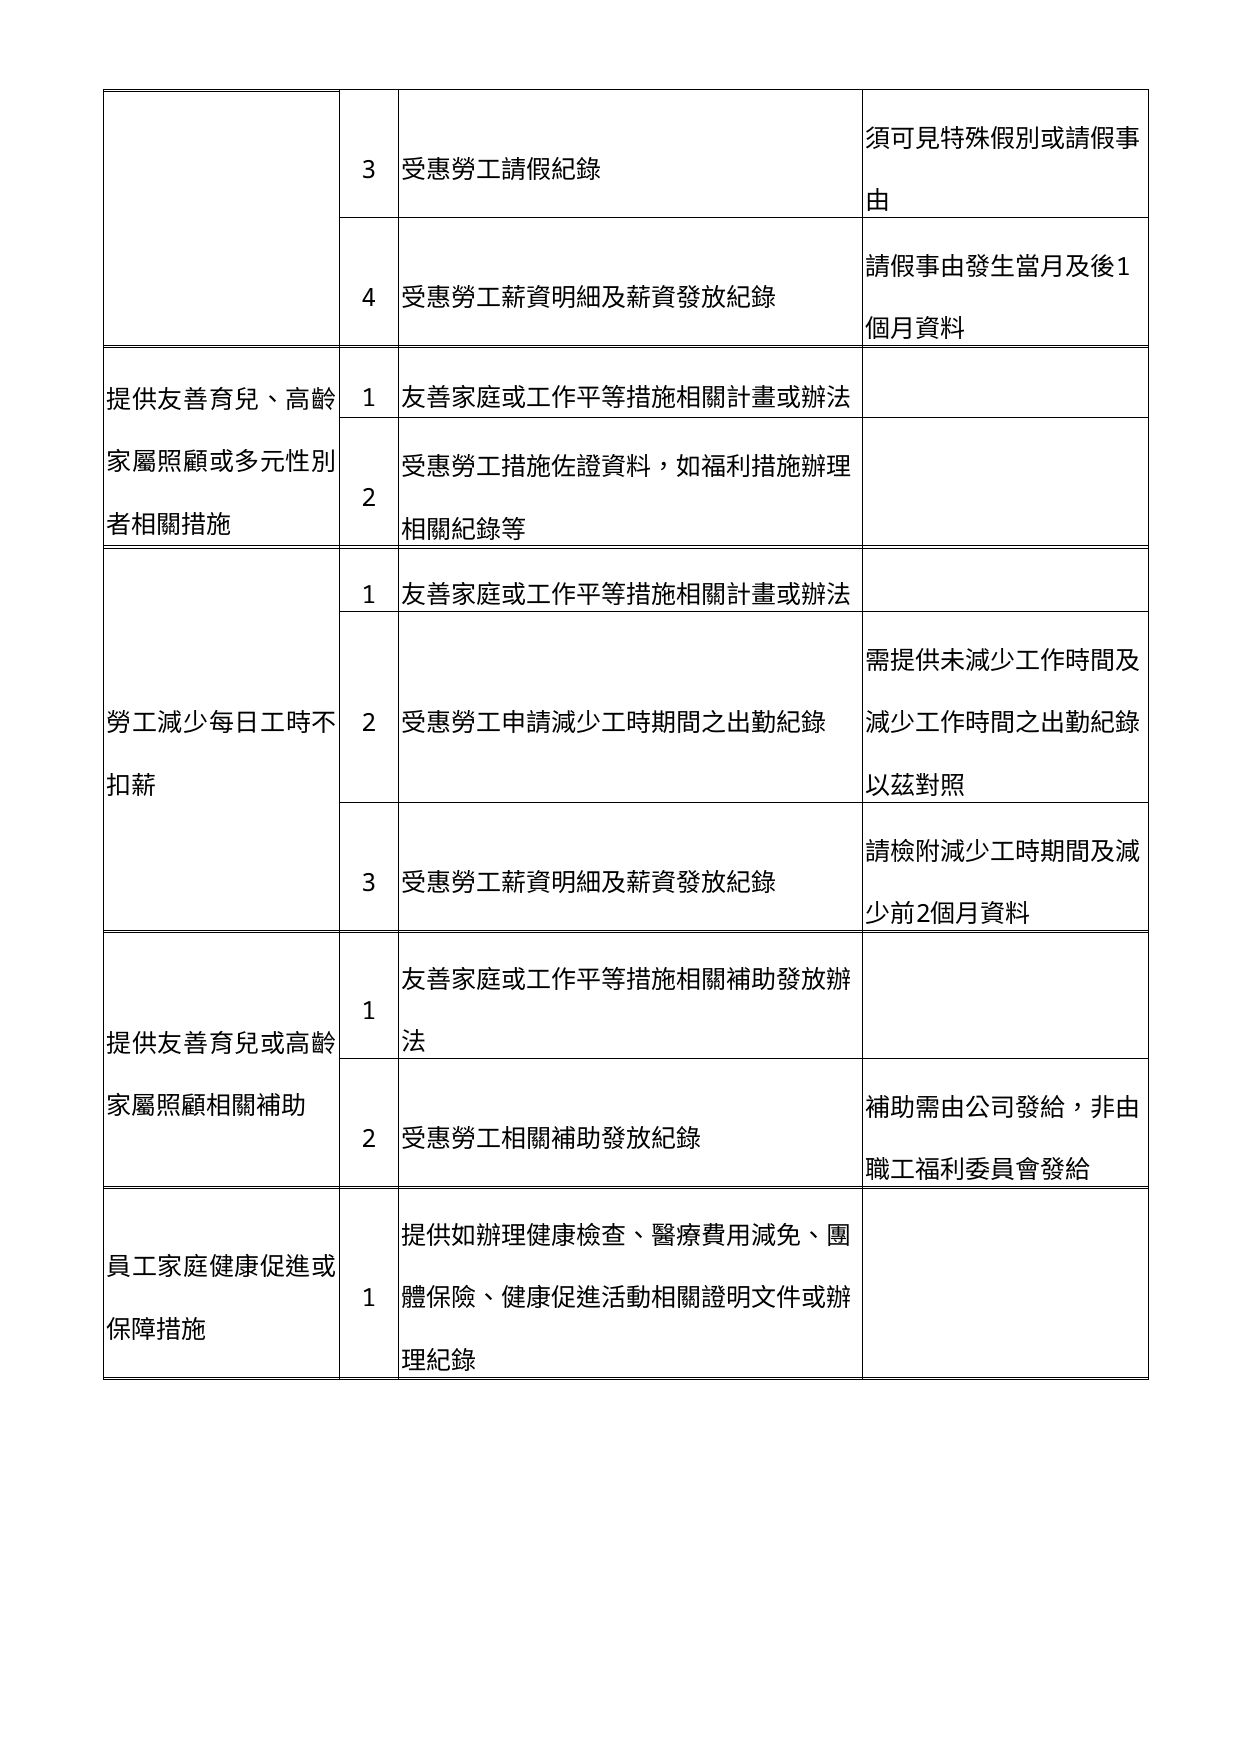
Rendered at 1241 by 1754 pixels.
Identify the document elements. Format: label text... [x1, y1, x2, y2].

table_cell 員工家庭健康促進或保障措施 [104, 1189, 339, 1377]
table_cell 受惠勞工申請減少工時期間之出勤紀錄 [399, 612, 862, 802]
table_cell 4 [340, 218, 398, 345]
table_cell 受惠勞工薪資明細及薪資發放紀錄 [399, 803, 862, 930]
table_cell 3 [340, 90, 398, 217]
table_cell [863, 348, 1148, 417]
table_cell 友善家庭或工作平等措施相關計畫或辦法 [399, 348, 862, 417]
table_cell 受惠勞工相關補助發放紀錄 [399, 1059, 862, 1186]
table_cell 提供友善育兒或高齡家屬照顧相關補助 [104, 933, 339, 1186]
table_cell 2 [340, 418, 398, 545]
table_cell 勞工減少每日工時不扣薪 [104, 549, 339, 930]
table_cell 友善家庭或工作平等措施相關計畫或辦法 [399, 549, 862, 611]
table_cell [863, 1189, 1148, 1377]
table_cell 1 [340, 549, 398, 611]
table_cell 2 [340, 1059, 398, 1186]
table_cell 3 [340, 803, 398, 930]
table_cell 受惠勞工措施佐證資料，如福利措施辦理相關紀錄等 [399, 418, 862, 545]
table_cell 1 [340, 933, 398, 1058]
table_cell 請檢附減少工時期間及減少前2個月資料 [863, 803, 1148, 930]
table_cell 2 [340, 612, 398, 802]
table_cell 友善家庭或工作平等措施相關補助發放辦法 [399, 933, 862, 1058]
table_cell 1 [340, 1189, 398, 1377]
table_cell 提供友善育兒、高齡家屬照顧或多元性別者相關措施 [104, 348, 339, 545]
table_cell [104, 92, 339, 345]
table_cell [863, 418, 1148, 545]
table_cell 受惠勞工請假紀錄 [399, 90, 862, 217]
table_cell 請假事由發生當月及後1 個月資料 [863, 218, 1148, 345]
table_cell 提供如辦理健康檢查、醫療費用減免、團體保險、健康促進活動相關證明文件或辦理紀錄 [399, 1189, 862, 1377]
table_cell 需提供未減少工作時間及減少工作時間之出勤紀錄以茲對照 [863, 612, 1148, 802]
table_cell 須可見特殊假別或請假事由 [863, 90, 1148, 217]
table_cell [863, 933, 1148, 1058]
table_cell [863, 549, 1148, 611]
table_cell 受惠勞工薪資明細及薪資發放紀錄 [399, 218, 862, 345]
table_cell 1 [340, 348, 398, 417]
table_cell 補助需由公司發給，非由職工福利委員會發給 [863, 1059, 1148, 1186]
